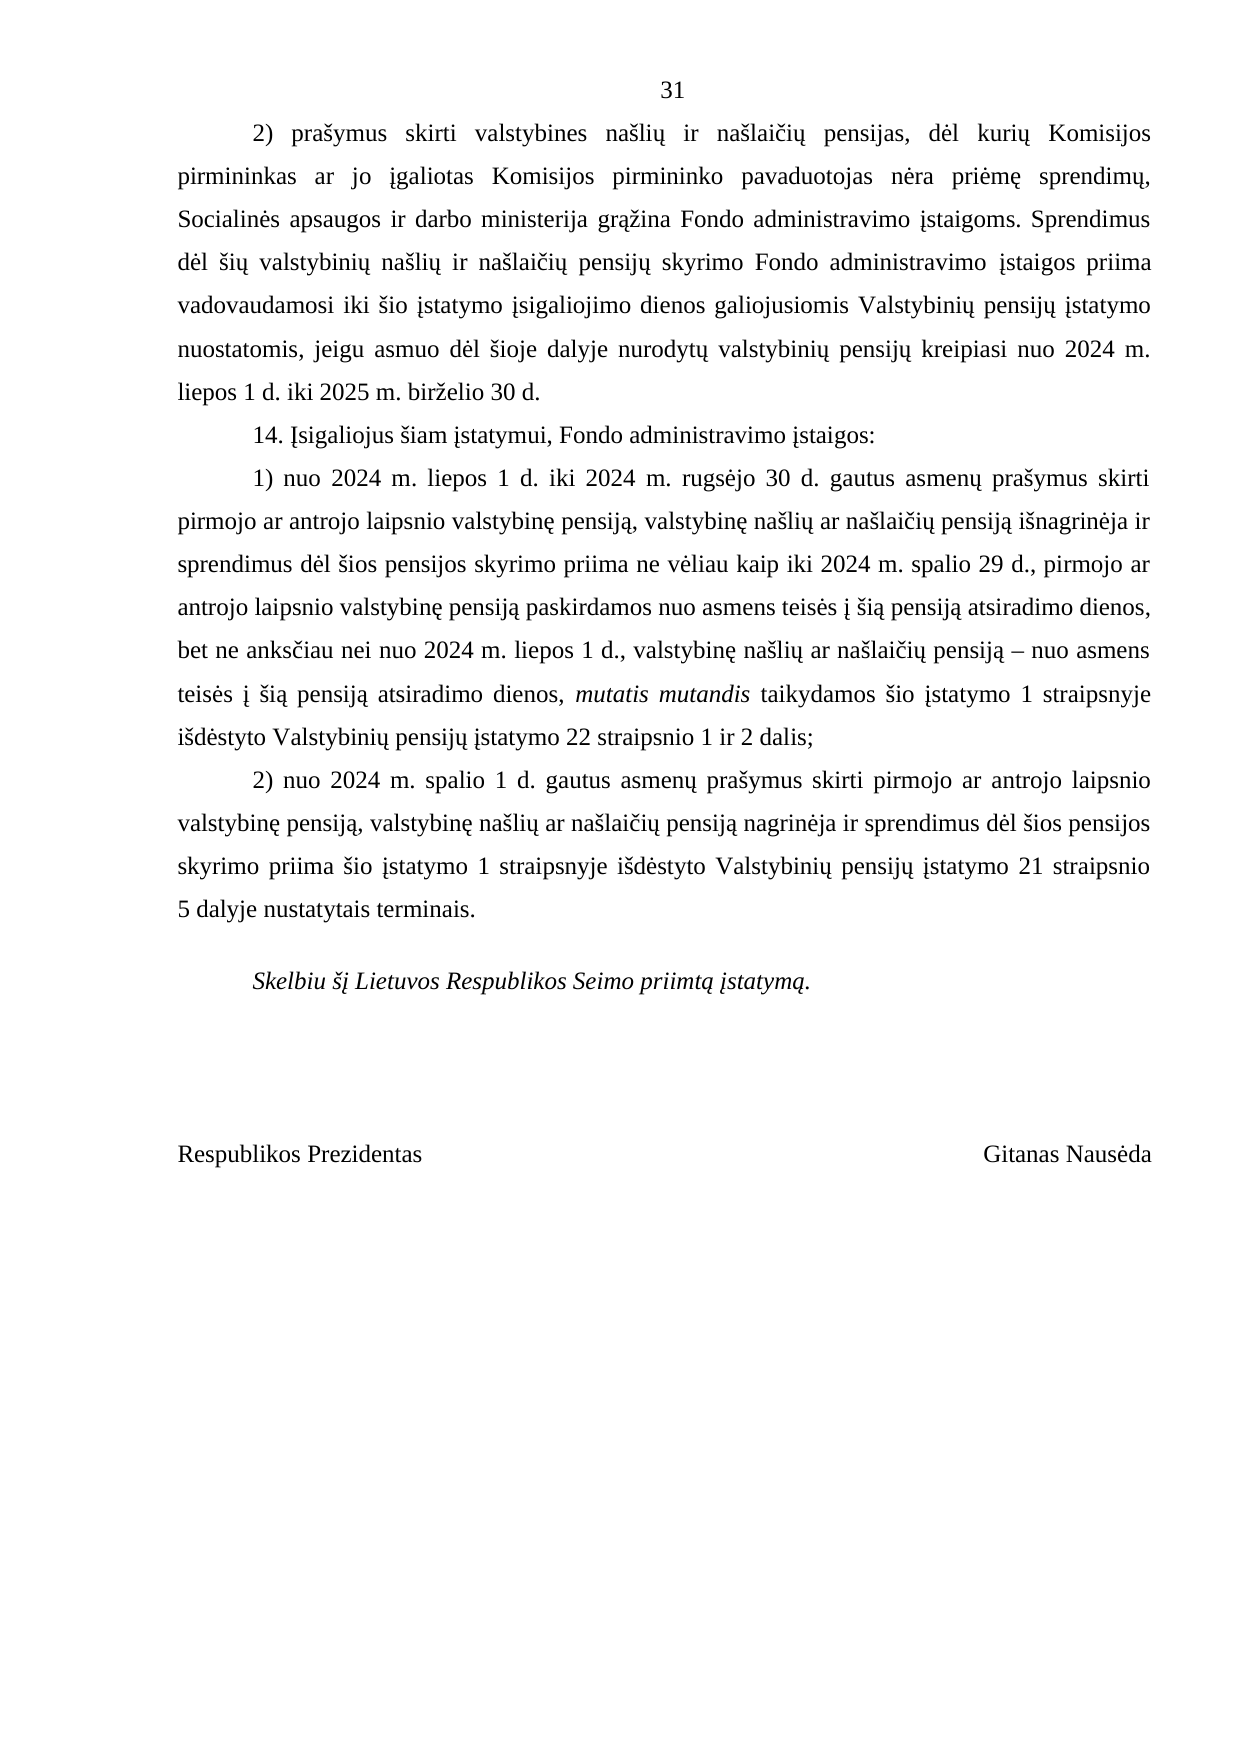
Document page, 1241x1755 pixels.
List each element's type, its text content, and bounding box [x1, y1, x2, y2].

text 14. Įsigaliojus šiam įstatymui, Fondo administravimo įstaigos: [177, 420, 1152, 449]
text Skelbiu šį Lietuvos Respublikos Seimo priimtą įstatymą. [177, 966, 1152, 995]
text Respublikos Prezidentas Gitanas Nausėda [177, 1139, 1152, 1167]
text 2) prašymus skirti valstybines našlių ir našlaičių pensijas, dėl kurių Komisijos pirmininkas ar jo įgaliotas Komisijos pirmininko pavaduotojas nėra priėmę sprendimų, Socialinės apsaugos ir darbo ministerija grąžina Fondo administravimo įstaigoms. Sprendimus dėl šių valstybinių našlių ir našlaičių pensijų skyrimo Fondo administravimo įstaigos priima vadovaudamosi iki šio įstatymo įsigaliojimo dienos galiojusiomis Valstybinių pensijų įstatymo nuostatomis, jeigu asmuo dėl šioje dalyje nurodytų valstybinių pensijų kreipiasi nuo 2024 m. liepos 1 d. iki 2025 m. birželio 30 d. [177, 118, 1152, 406]
text 2) nuo 2024 m. spalio 1 d. gautus asmenų prašymus skirti pirmojo ar antrojo laipsnio valstybinę pensiją, valstybinę našlių ar našlaičių pensiją nagrinėja ir sprendimus dėl šios pensijos skyrimo priima šio įstatymo 1 straipsnyje išdėstyto Valstybinių pensijų įstatymo 21 straipsnio 5 dalyje nustatytais terminais. [177, 765, 1152, 923]
text 1) nuo 2024 m. liepos 1 d. iki 2024 m. rugsėjo 30 d. gautus asmenų prašymus skirti pirmojo ar antrojo laipsnio valstybinę pensiją, valstybinę našlių ar našlaičių pensiją išnagrinėja ir sprendimus dėl šios pensijos skyrimo priima ne vėliau kaip iki 2024 m. spalio 29 d., pirmojo ar antrojo laipsnio valstybinę pensiją paskirdamos nuo asmens teisės į šią pensiją atsiradimo dienos, bet ne anksčiau nei nuo 2024 m. liepos 1 d., valstybinę našlių ar našlaičių pensiją – nuo asmens teisės į šią pensiją atsiradimo dienos, mutatis mutandis taikydamos šio įstatymo 1 straipsnyje išdėstyto Valstybinių pensijų įstatymo 22 straipsnio 1 ir 2 dalis; [177, 463, 1152, 751]
